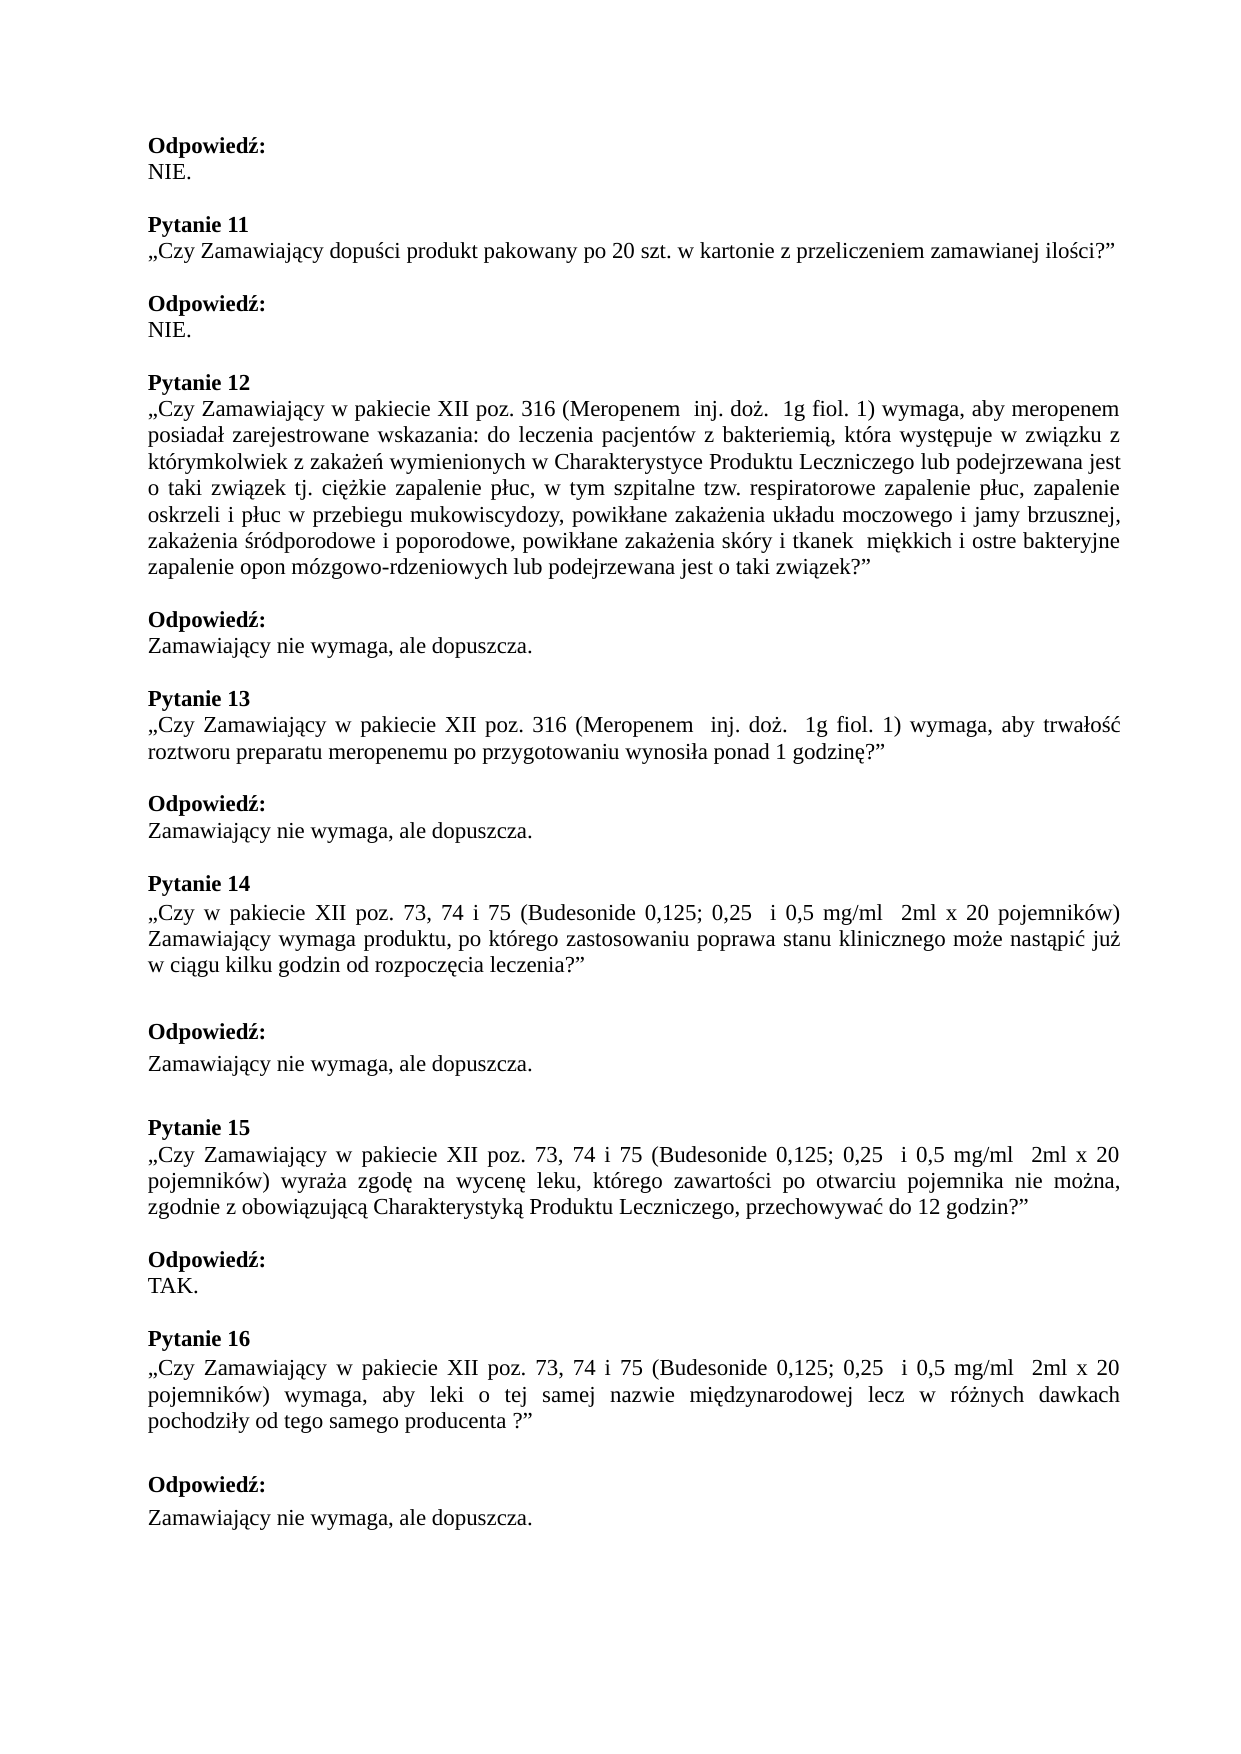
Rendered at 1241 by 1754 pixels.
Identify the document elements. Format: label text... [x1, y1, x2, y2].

text TAK. [148, 1272, 1122, 1299]
text „Czy w pakiecie XII poz. 73, 74 i 75 (Budesonide 0,125; 0,25 i 0,5 mg/ml 2ml x 20 pojemników) Zamawiający wymaga produktu, po którego zastosowaniu poprawa stanu klinicznego może nastąpić już w ciągu kilku godzin od rozpoczęcia leczenia?” [148, 899, 1122, 978]
text Pytanie 16 [148, 1325, 1122, 1352]
text Odpowiedź: [148, 1246, 1122, 1272]
text „Czy Zamawiający w pakiecie XII poz. 73, 74 i 75 (Budesonide 0,125; 0,25 i 0,5 mg/ml 2ml x 20 pojemników) wyraża zgodę na wycenę leku, którego zawartości po otwarciu pojemnika nie można, zgodnie z obowiązującą Charakterystyką Produktu Leczniczego, przechowywać do 12 godzin?” [148, 1141, 1122, 1220]
text NIE. [148, 158, 1122, 184]
text Odpowiedź: [148, 791, 1122, 817]
text Pytanie 11 [148, 211, 1122, 237]
text Pytanie 13 [148, 685, 1122, 711]
text NIE. [148, 316, 1122, 342]
text Odpowiedź: [148, 606, 1122, 632]
text „Czy Zamawiający dopuści produkt pakowany po 20 szt. w kartonie z przeliczeniem zamawianej ilości?” [148, 237, 1122, 263]
text Odpowiedź: [148, 132, 1122, 158]
text „Czy Zamawiający w pakiecie XII poz. 316 (Meropenem inj. doż. 1g fiol. 1) wymaga, aby meropenem posiadał zarejestrowane wskazania: do leczenia pacjentów z bakteriemią, która występuje w związku z którymkolwiek z zakażeń wymienionych w Charakterystyce Produktu Leczniczego lub podejrzewana jest o taki związek tj. ciężkie zapalenie płuc, w tym szpitalne tzw. respiratorowe zapalenie płuc, zapalenie oskrzeli i płuc w przebiegu mukowiscydozy, powikłane zakażenia układu moczowego i jamy brzusznej, zakażenia śródporodowe i poporodowe, powikłane zakażenia skóry i tkanek miękkich i ostre bakteryjne zapalenie opon mózgowo-rdzeniowych lub podejrzewana jest o taki związek?” [148, 395, 1122, 580]
text Zamawiający nie wymaga, ale dopuszcza. [148, 817, 1122, 843]
text Odpowiedź: [148, 290, 1122, 316]
text Zamawiający nie wymaga, ale dopuszcza. [148, 632, 1122, 659]
text Zamawiający nie wymaga, ale dopuszcza. [148, 1051, 1122, 1077]
text Pytanie 14 [148, 869, 1122, 896]
text „Czy Zamawiający w pakiecie XII poz. 73, 74 i 75 (Budesonide 0,125; 0,25 i 0,5 mg/ml 2ml x 20 pojemników) wymaga, aby leki o tej samej nazwie międzynarodowej lecz w różnych dawkach pochodziły od tego samego producenta ?” [148, 1354, 1122, 1433]
text Zamawiający nie wymaga, ale dopuszcza. [148, 1504, 1122, 1530]
text „Czy Zamawiający w pakiecie XII poz. 316 (Meropenem inj. doż. 1g fiol. 1) wymaga, aby trwałość roztworu preparatu meropenemu po przygotowaniu wynosiła ponad 1 godzinę?” [148, 711, 1122, 764]
text Pytanie 15 [148, 1114, 1122, 1141]
text Odpowiedź: [148, 1018, 1122, 1045]
text Pytanie 12 [148, 369, 1122, 395]
text Odpowiedź: [148, 1472, 1122, 1498]
